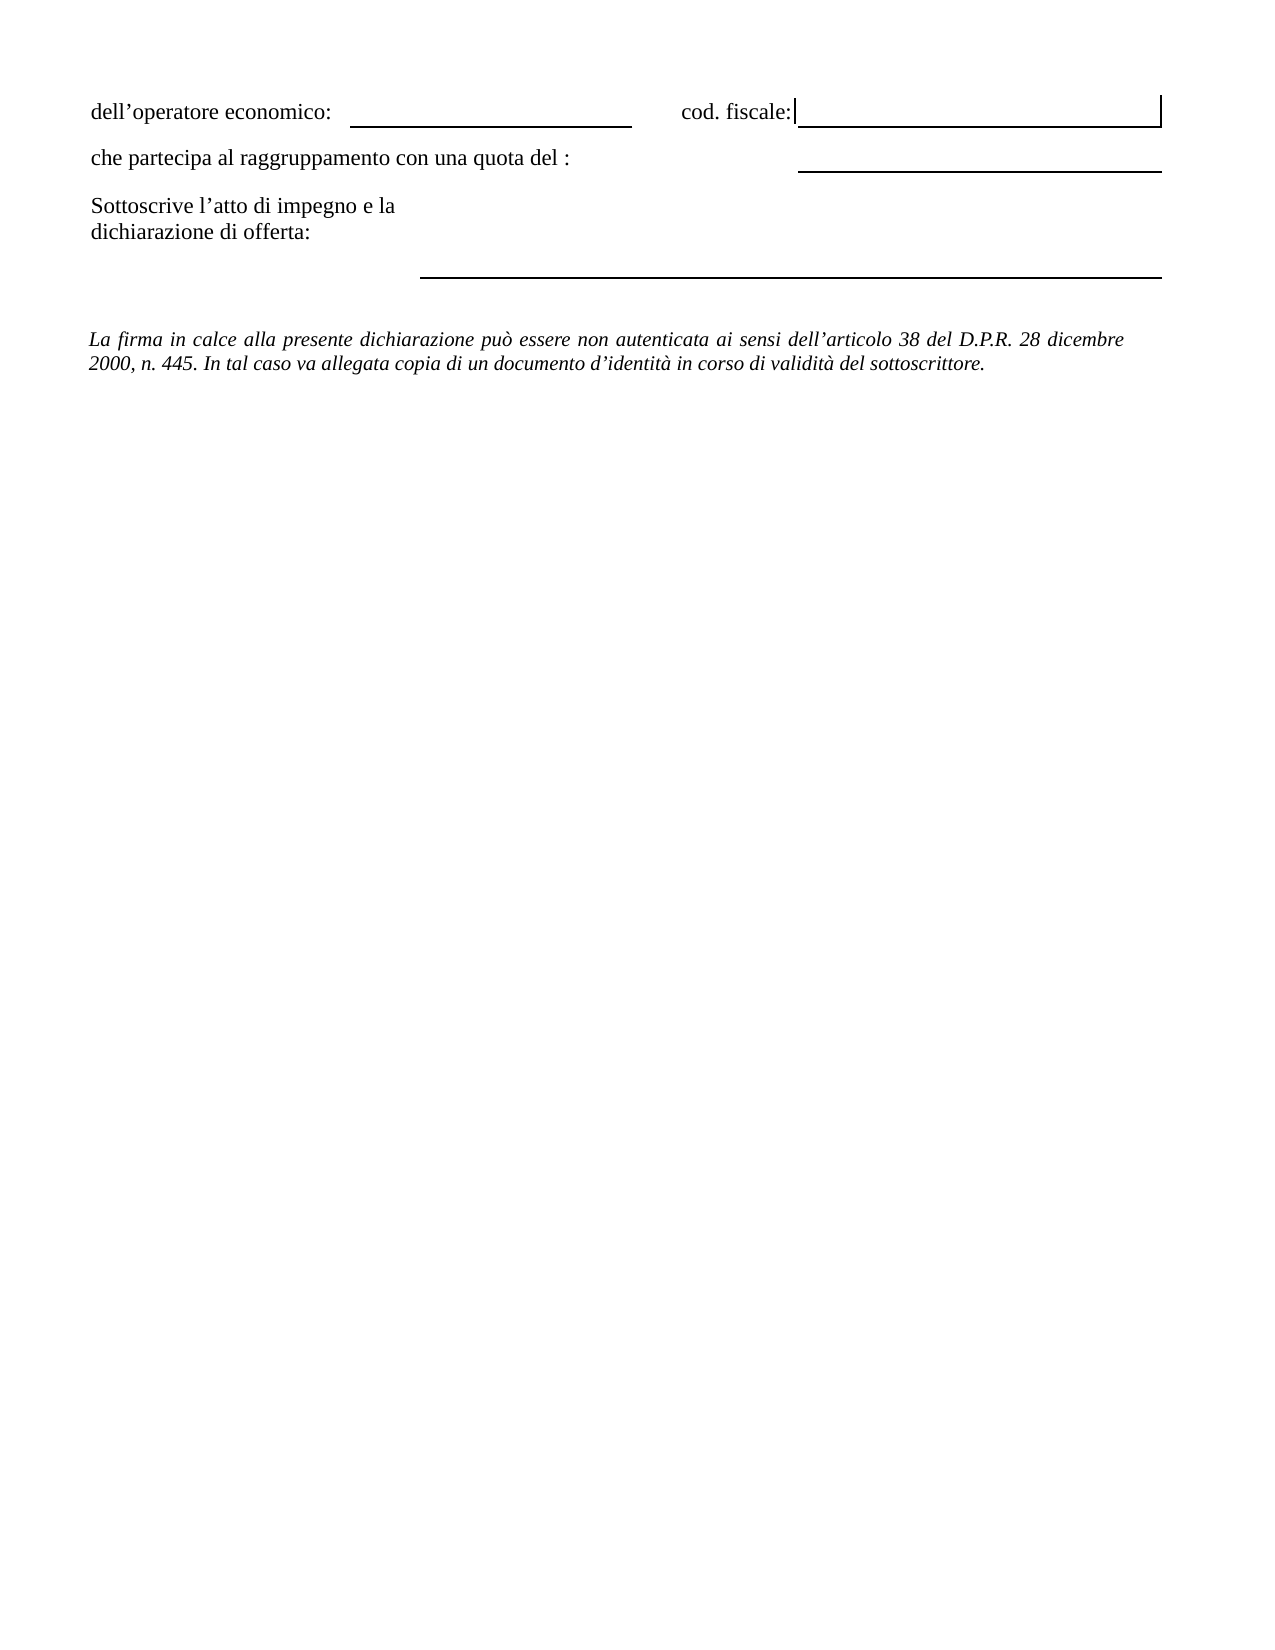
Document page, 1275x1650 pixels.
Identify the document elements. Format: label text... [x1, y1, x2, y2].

table_cell [797, 89, 1163, 134]
table_cell [419, 180, 1163, 291]
table_cell Sottoscrive l’atto di impegno e la dichiarazione di offerta: [90, 180, 419, 291]
table_cell [797, 134, 1163, 179]
table_cell [349, 89, 633, 134]
table_cell cod. fiscale: [634, 89, 797, 134]
text La firma in calce alla presente dichiarazione può essere non autenticata ai sensi dell’articolo 38 del D.P.R. 28 dicembre 2000, n. 445. In tal caso va allegata copia di un documento d’identità in corso di validità del sottoscrittore. [89, 327, 1127, 375]
table_cell che partecipa al raggruppamento con una quota del : [90, 134, 797, 179]
table_cell dell’operatore economico: [90, 89, 349, 134]
